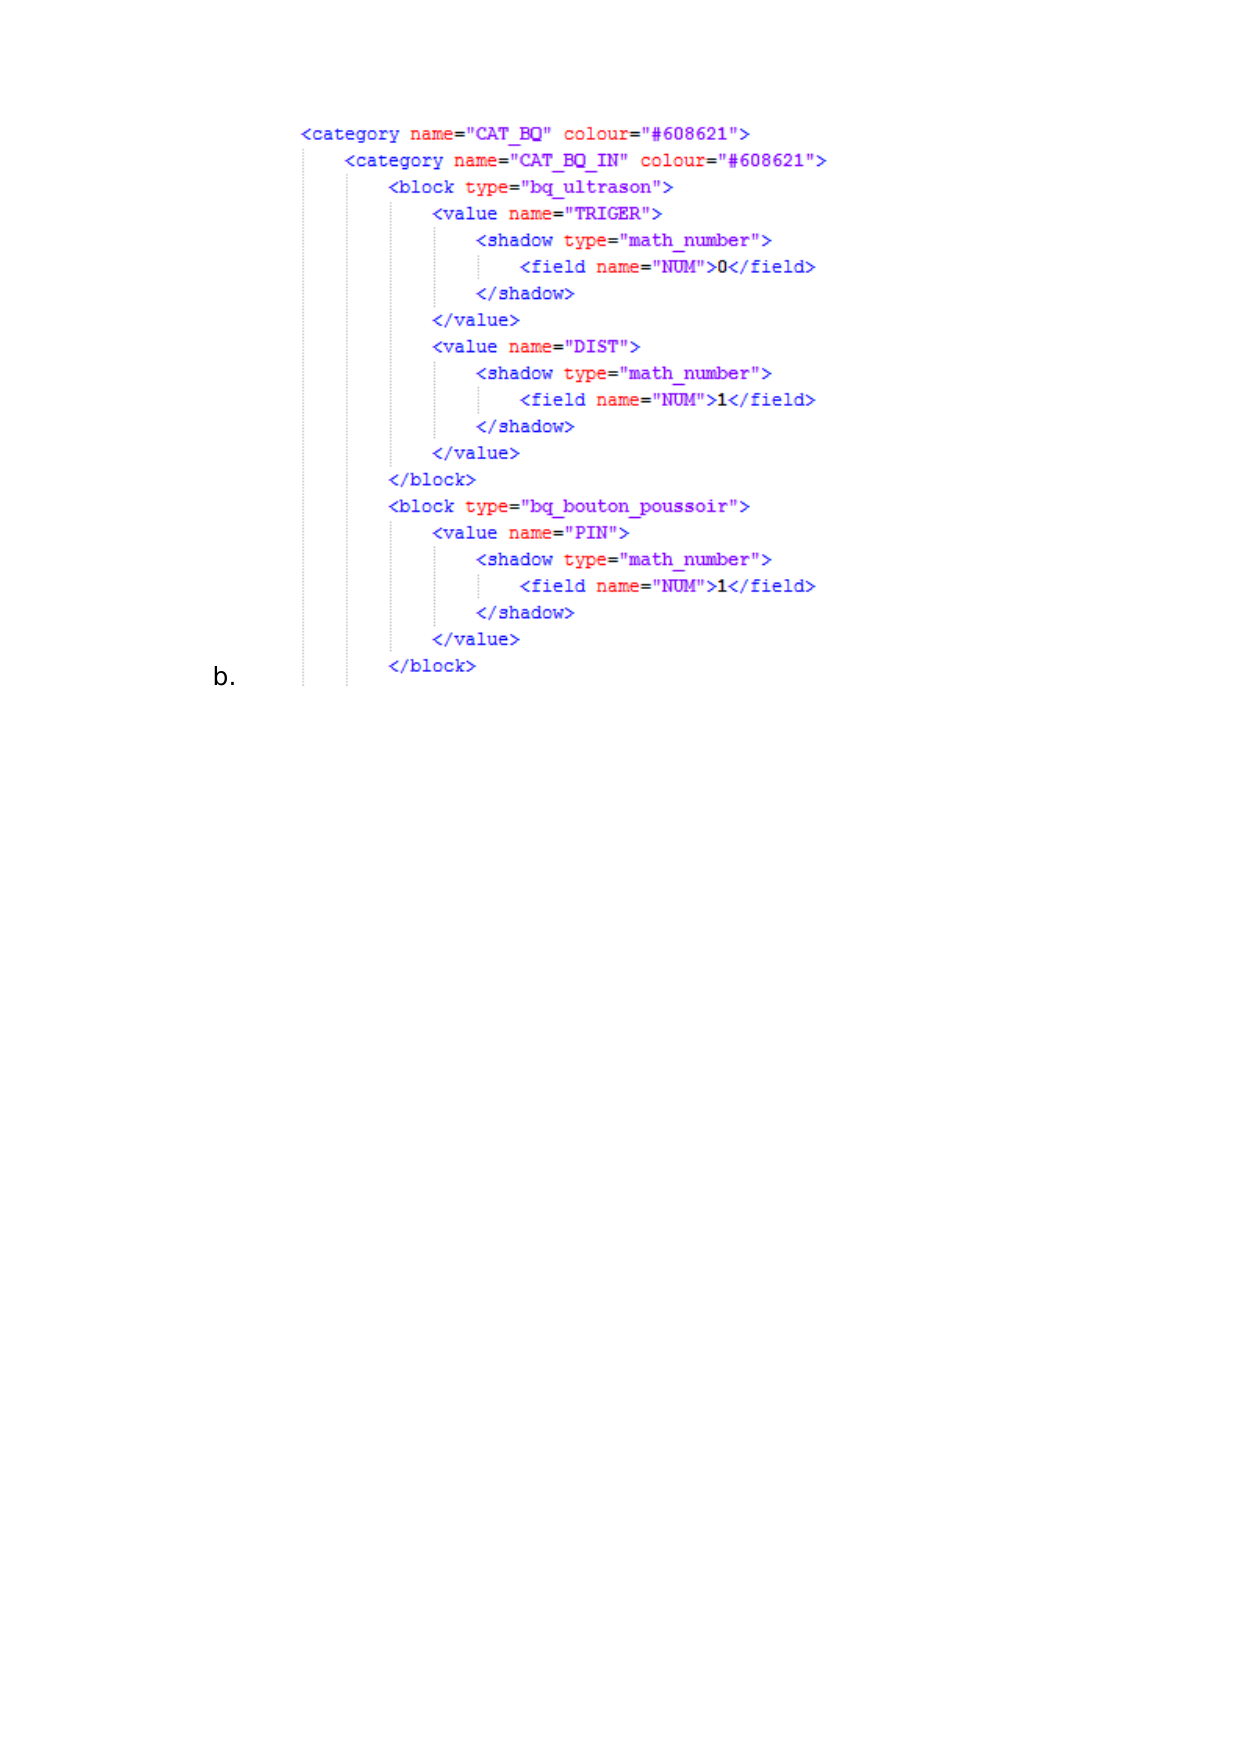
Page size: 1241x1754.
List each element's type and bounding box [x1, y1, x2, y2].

picture [251, 118, 847, 686]
